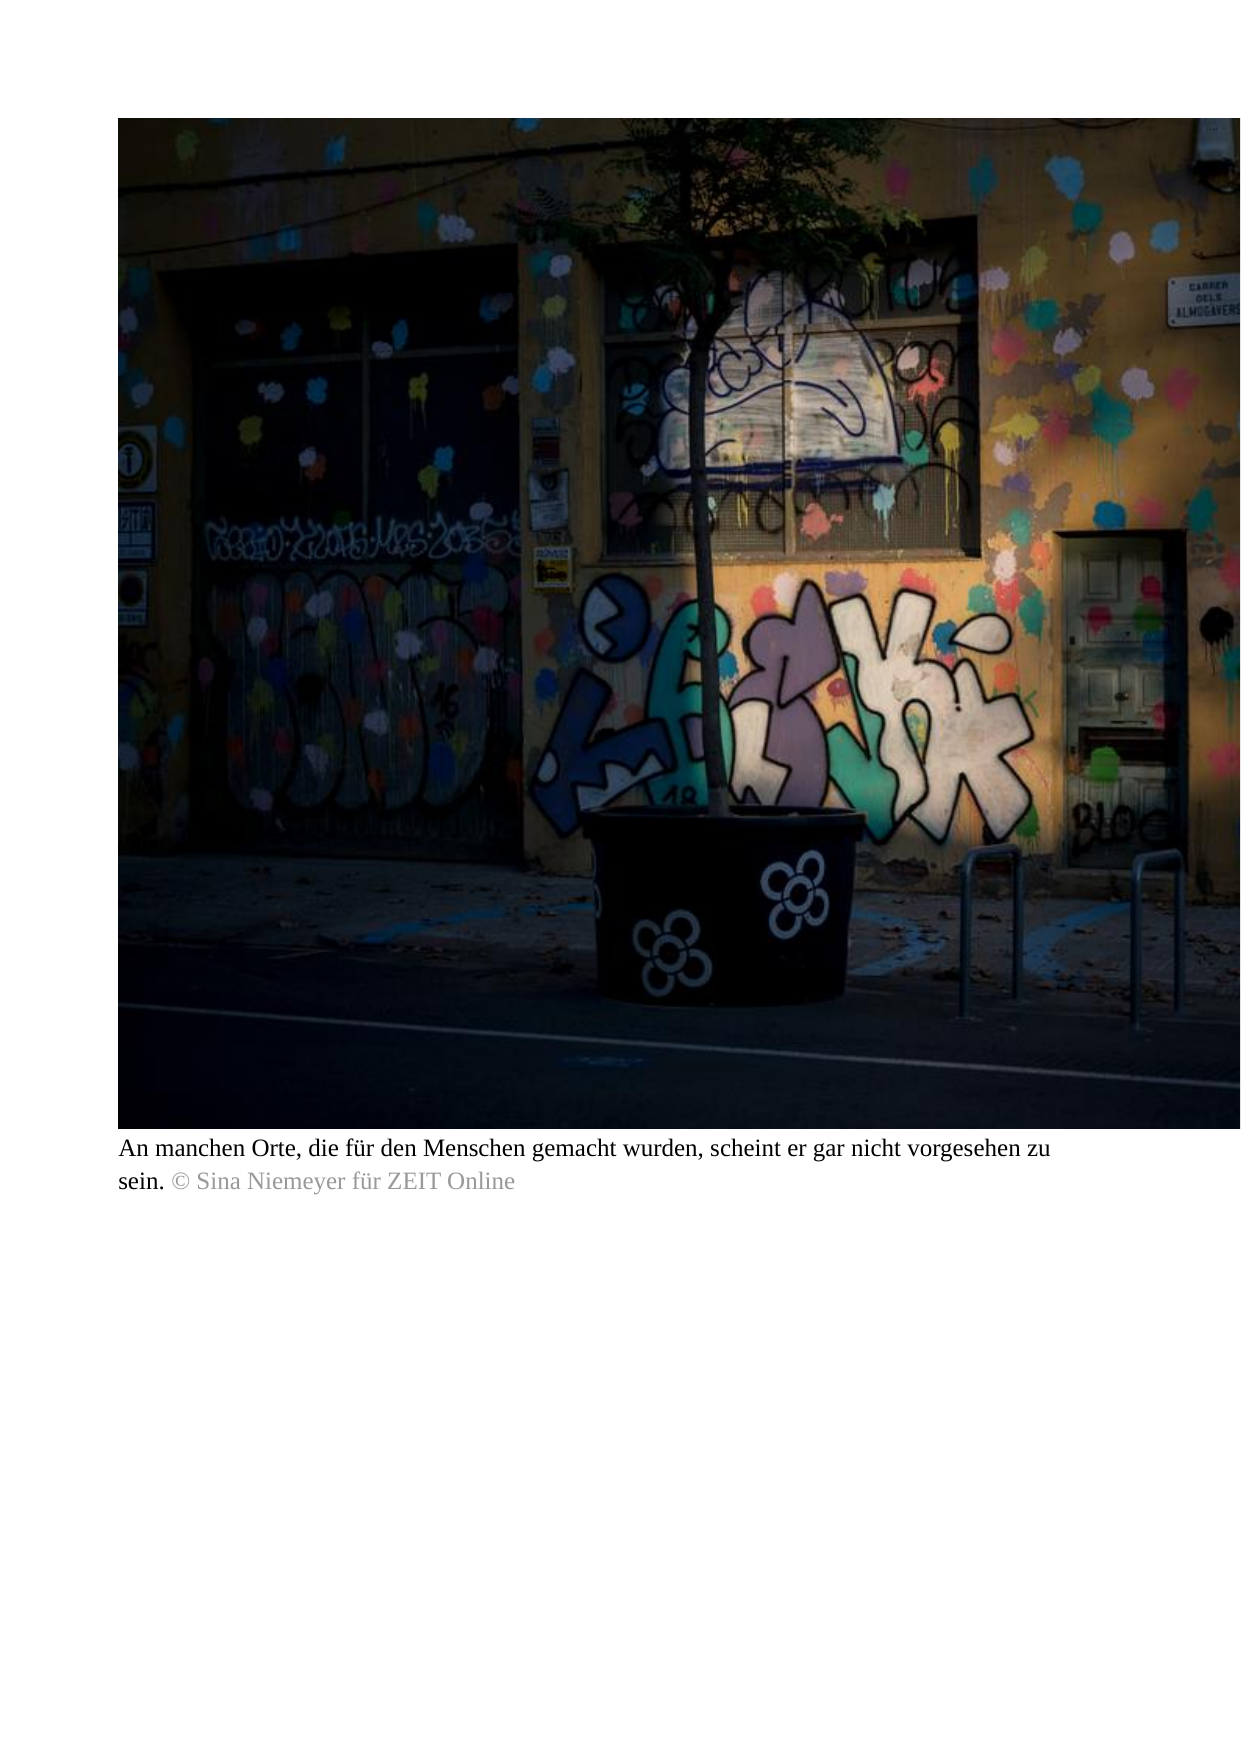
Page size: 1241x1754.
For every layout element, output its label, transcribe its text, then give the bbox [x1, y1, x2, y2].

picture [118, 118, 1241, 1129]
text An manchen Orte, die für den Menschen gemacht wurden, scheint er gar nicht vorgesehen zu sein. © Sina Niemeyer für ZEIT Online [118, 1133, 1122, 1195]
